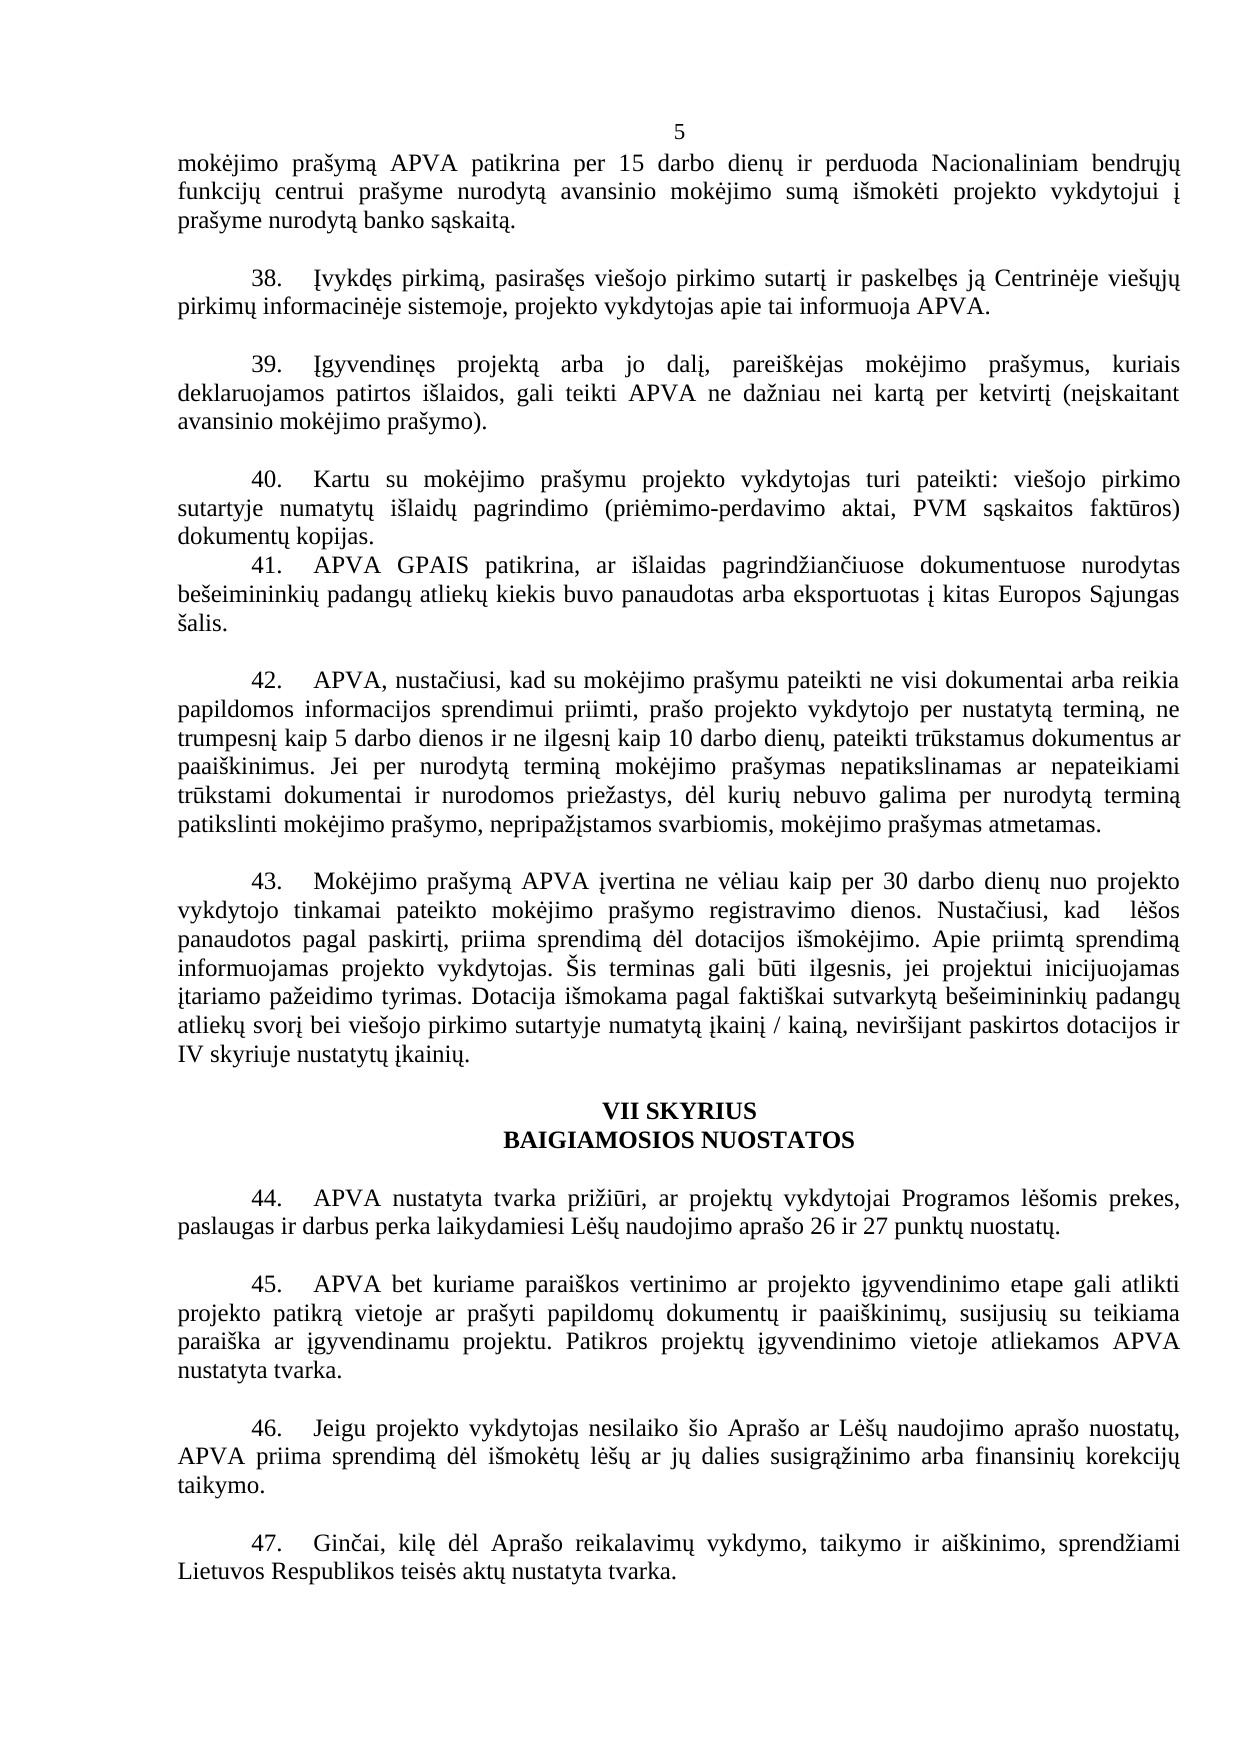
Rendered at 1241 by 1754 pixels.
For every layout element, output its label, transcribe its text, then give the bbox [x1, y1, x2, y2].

text 39. Įgyvendinęs projektą arba jo dalį, pareiškėjas mokėjimo prašymus, kuriais deklaruojamos patirtos išlaidos, gali teikti APVA ne dažniau nei kartą per ketvirtį (neįskaitant avansinio mokėjimo prašymo). [177, 349, 1181, 435]
text 40. Kartu su mokėjimo prašymu projekto vykdytojas turi pateikti: viešojo pirkimo sutartyje numatytų išlaidų pagrindimo (priėmimo-perdavimo aktai, PVM sąskaitos faktūros) dokumentų kopijas. [177, 464, 1181, 550]
text 42. APVA, nustačiusi, kad su mokėjimo prašymu pateikti ne visi dokumentai arba reikia papildomos informacijos sprendimui priimti, prašo projekto vykdytojo per nustatytą terminą, ne trumpesnį kaip 5 darbo dienos ir ne ilgesnį kaip 10 darbo dienų, pateikti trūkstamus dokumentus ar paaiškinimus. Jei per nurodytą terminą mokėjimo prašymas nepatikslinamas ar nepateikiami trūkstami dokumentai ir nurodomos priežastys, dėl kurių nebuvo galima per nurodytą terminą patikslinti mokėjimo prašymo, nepripažįstamos svarbiomis, mokėjimo prašymas atmetamas. [177, 665, 1181, 838]
text 44. APVA nustatyta tvarka prižiūri, ar projektų vykdytojai Programos lėšomis prekes, paslaugas ir darbus perka laikydamiesi Lėšų naudojimo aprašo 26 ir 27 punktų nuostatų. [177, 1183, 1181, 1240]
text 46. Jeigu projekto vykdytojas nesilaiko šio Aprašo ar Lėšų naudojimo aprašo nuostatų, APVA priima sprendimą dėl išmokėtų lėšų ar jų dalies susigrąžinimo arba finansinių korekcijų taikymo. [177, 1413, 1181, 1499]
text 45. APVA bet kuriame paraiškos vertinimo ar projekto įgyvendinimo etape gali atlikti projekto patikrą vietoje ar prašyti papildomų dokumentų ir paaiškinimų, susijusių su teikiama paraiška ar įgyvendinamu projektu. Patikros projektų įgyvendinimo vietoje atliekamos APVA nustatyta tvarka. [177, 1269, 1181, 1384]
text VII SKYRIUS [177, 1096, 1181, 1125]
text 43. Mokėjimo prašymą APVA įvertina ne vėliau kaip per 30 darbo dienų nuo projekto vykdytojo tinkamai pateikto mokėjimo prašymo registravimo dienos. Nustačiusi, kad lėšos panaudotos pagal paskirtį, priima sprendimą dėl dotacijos išmokėjimo. Apie priimtą sprendimą informuojamas projekto vykdytojas. Šis terminas gali būti ilgesnis, jei projektui inicijuojamas įtariamo pažeidimo tyrimas. Dotacija išmokama pagal faktiškai sutvarkytą bešeimininkių padangų atliekų svorį bei viešojo pirkimo sutartyje numatytą įkainį / kainą, neviršijant paskirtos dotacijos ir IV skyriuje nustatytų įkainių. [177, 866, 1181, 1068]
text 47. Ginčai, kilę dėl Aprašo reikalavimų vykdymo, taikymo ir aiškinimo, sprendžiami Lietuvos Respublikos teisės aktų nustatyta tvarka. [177, 1528, 1181, 1585]
text BAIGIAMOSIOS NUOSTATOS [177, 1125, 1181, 1154]
text mokėjimo prašymą APVA patikrina per 15 darbo dienų ir perduoda Nacionaliniam bendrųjų funkcijų centrui prašyme nurodytą avansinio mokėjimo sumą išmokėti projekto vykdytojui į prašyme nurodytą banko sąskaitą. [177, 148, 1181, 234]
text 41. APVA GPAIS patikrina, ar išlaidas pagrindžiančiuose dokumentuose nurodytas bešeimininkių padangų atliekų kiekis buvo panaudotas arba eksportuotas į kitas Europos Sąjungas šalis. [177, 550, 1181, 636]
text 38. Įvykdęs pirkimą, pasirašęs viešojo pirkimo sutartį ir paskelbęs ją Centrinėje viešųjų pirkimų informacinėje sistemoje, projekto vykdytojas apie tai informuoja APVA. [177, 263, 1181, 320]
